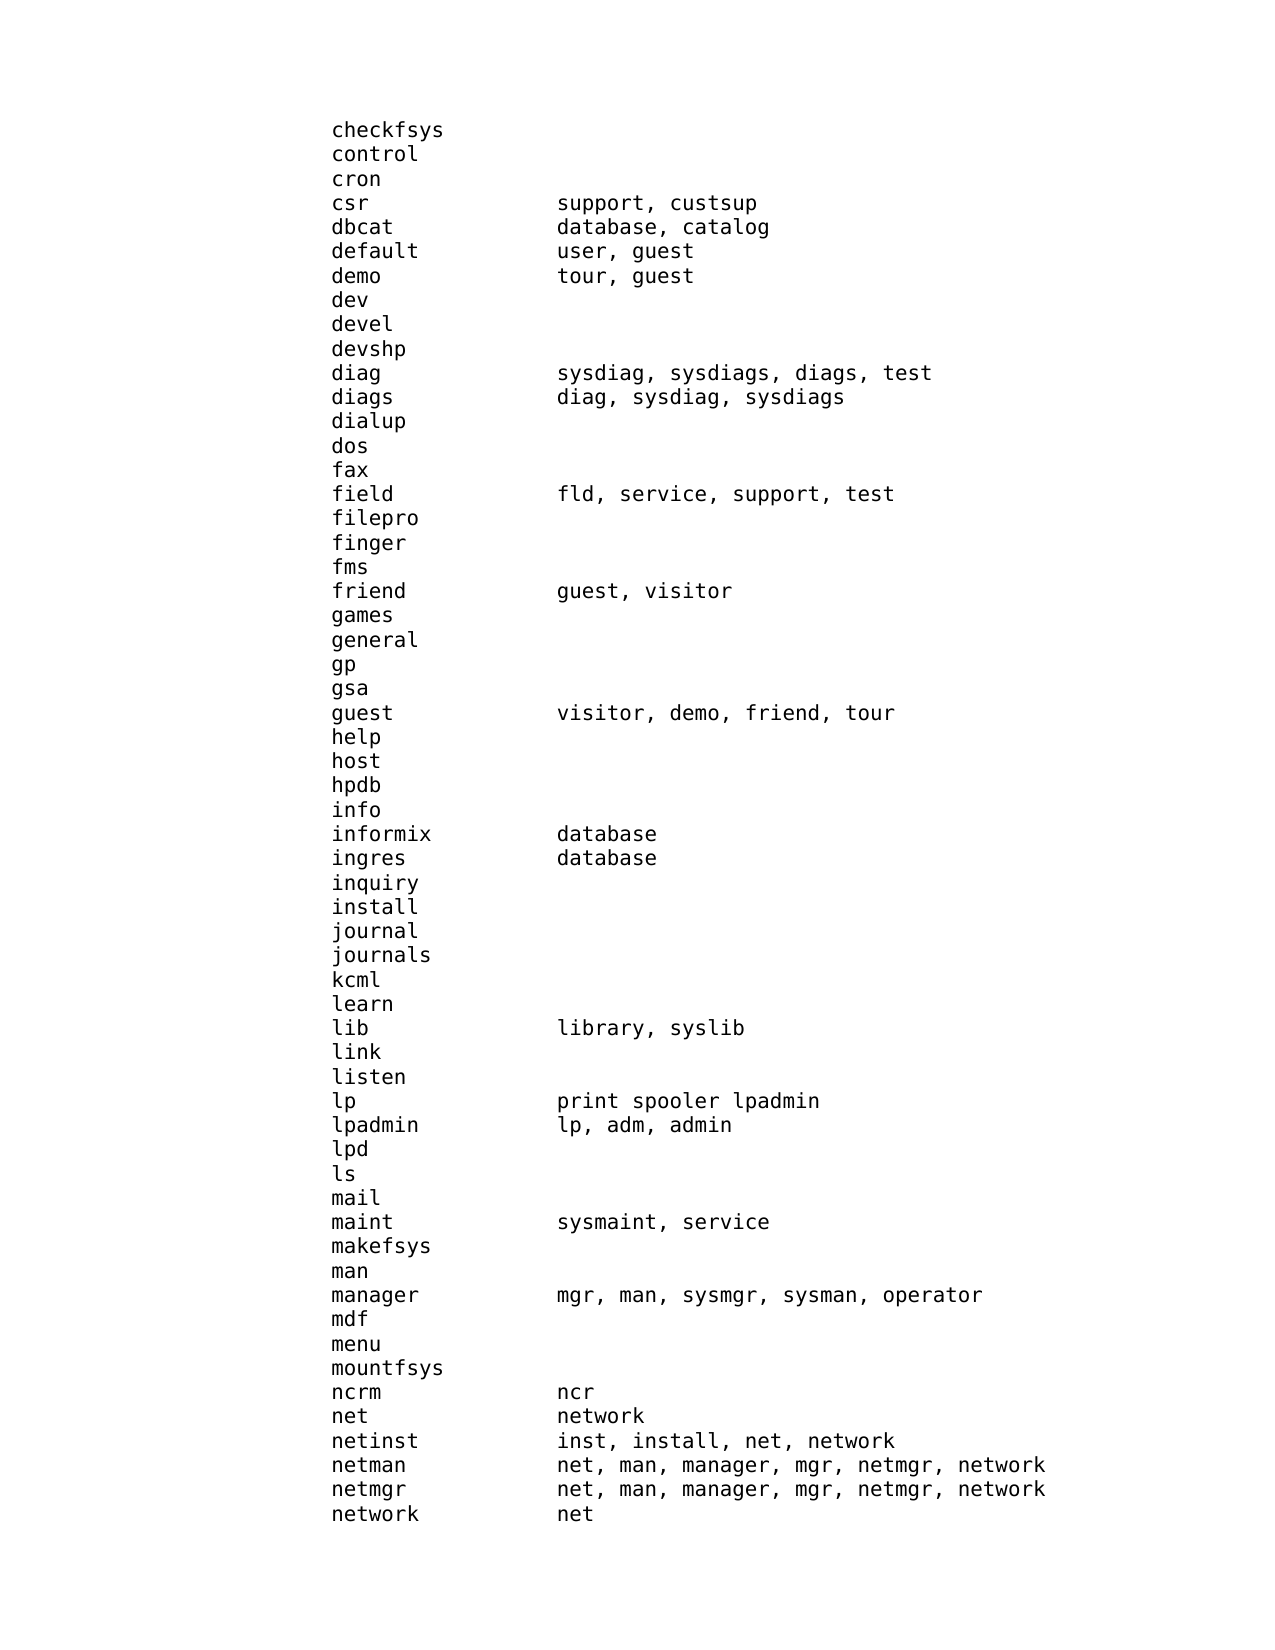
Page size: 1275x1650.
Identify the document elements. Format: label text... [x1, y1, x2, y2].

text control [118, 142, 1157, 167]
text man [118, 1259, 1157, 1283]
text default user, guest [118, 239, 1157, 264]
text link [118, 1040, 1157, 1065]
text lpd [118, 1137, 1157, 1162]
text diag sysdiag, sysdiags, diags, test [118, 361, 1157, 385]
text journals [118, 943, 1157, 968]
text informix database [118, 822, 1157, 846]
text field fld, service, support, test [118, 482, 1157, 506]
text learn [118, 992, 1157, 1016]
text netinst inst, install, net, network [118, 1429, 1157, 1453]
text diags diag, sysdiag, sysdiags [118, 385, 1157, 409]
text makefsys [118, 1234, 1157, 1259]
text mdf [118, 1307, 1157, 1332]
text journal [118, 919, 1157, 943]
text demo tour, guest [118, 264, 1157, 288]
text inquiry [118, 871, 1157, 895]
text friend guest, visitor [118, 579, 1157, 603]
text netman net, man, manager, mgr, netmgr, network [118, 1453, 1157, 1477]
text install [118, 895, 1157, 919]
text lp print spooler lpadmin [118, 1089, 1157, 1113]
text dialup [118, 409, 1157, 434]
text ingres database [118, 846, 1157, 871]
text finger [118, 531, 1157, 555]
text dev [118, 288, 1157, 312]
text general [118, 628, 1157, 652]
text dbcat database, catalog [118, 215, 1157, 239]
text games [118, 603, 1157, 628]
text ncrm ncr [118, 1380, 1157, 1404]
text mail [118, 1186, 1157, 1210]
text fax [118, 458, 1157, 482]
text fms [118, 555, 1157, 579]
text menu [118, 1332, 1157, 1356]
text maint sysmaint, service [118, 1210, 1157, 1234]
text dos [118, 434, 1157, 458]
text devshp [118, 337, 1157, 361]
text help [118, 725, 1157, 749]
text info [118, 798, 1157, 822]
text ls [118, 1162, 1157, 1186]
text manager mgr, man, sysmgr, sysman, operator [118, 1283, 1157, 1307]
text kcml [118, 968, 1157, 992]
text cron [118, 167, 1157, 191]
text filepro [118, 506, 1157, 531]
text lpadmin lp, adm, admin [118, 1113, 1157, 1137]
text host [118, 749, 1157, 773]
text listen [118, 1065, 1157, 1089]
text hpdb [118, 773, 1157, 798]
text csr support, custsup [118, 191, 1157, 215]
text gsa [118, 676, 1157, 701]
text gp [118, 652, 1157, 676]
text net network [118, 1404, 1157, 1429]
text mountfsys [118, 1356, 1157, 1380]
text devel [118, 312, 1157, 337]
text checkfsys [118, 118, 1157, 142]
text netmgr net, man, manager, mgr, netmgr, network [118, 1477, 1157, 1502]
text lib library, syslib [118, 1016, 1157, 1040]
text network net [118, 1502, 1157, 1526]
text guest visitor, demo, friend, tour [118, 701, 1157, 725]
